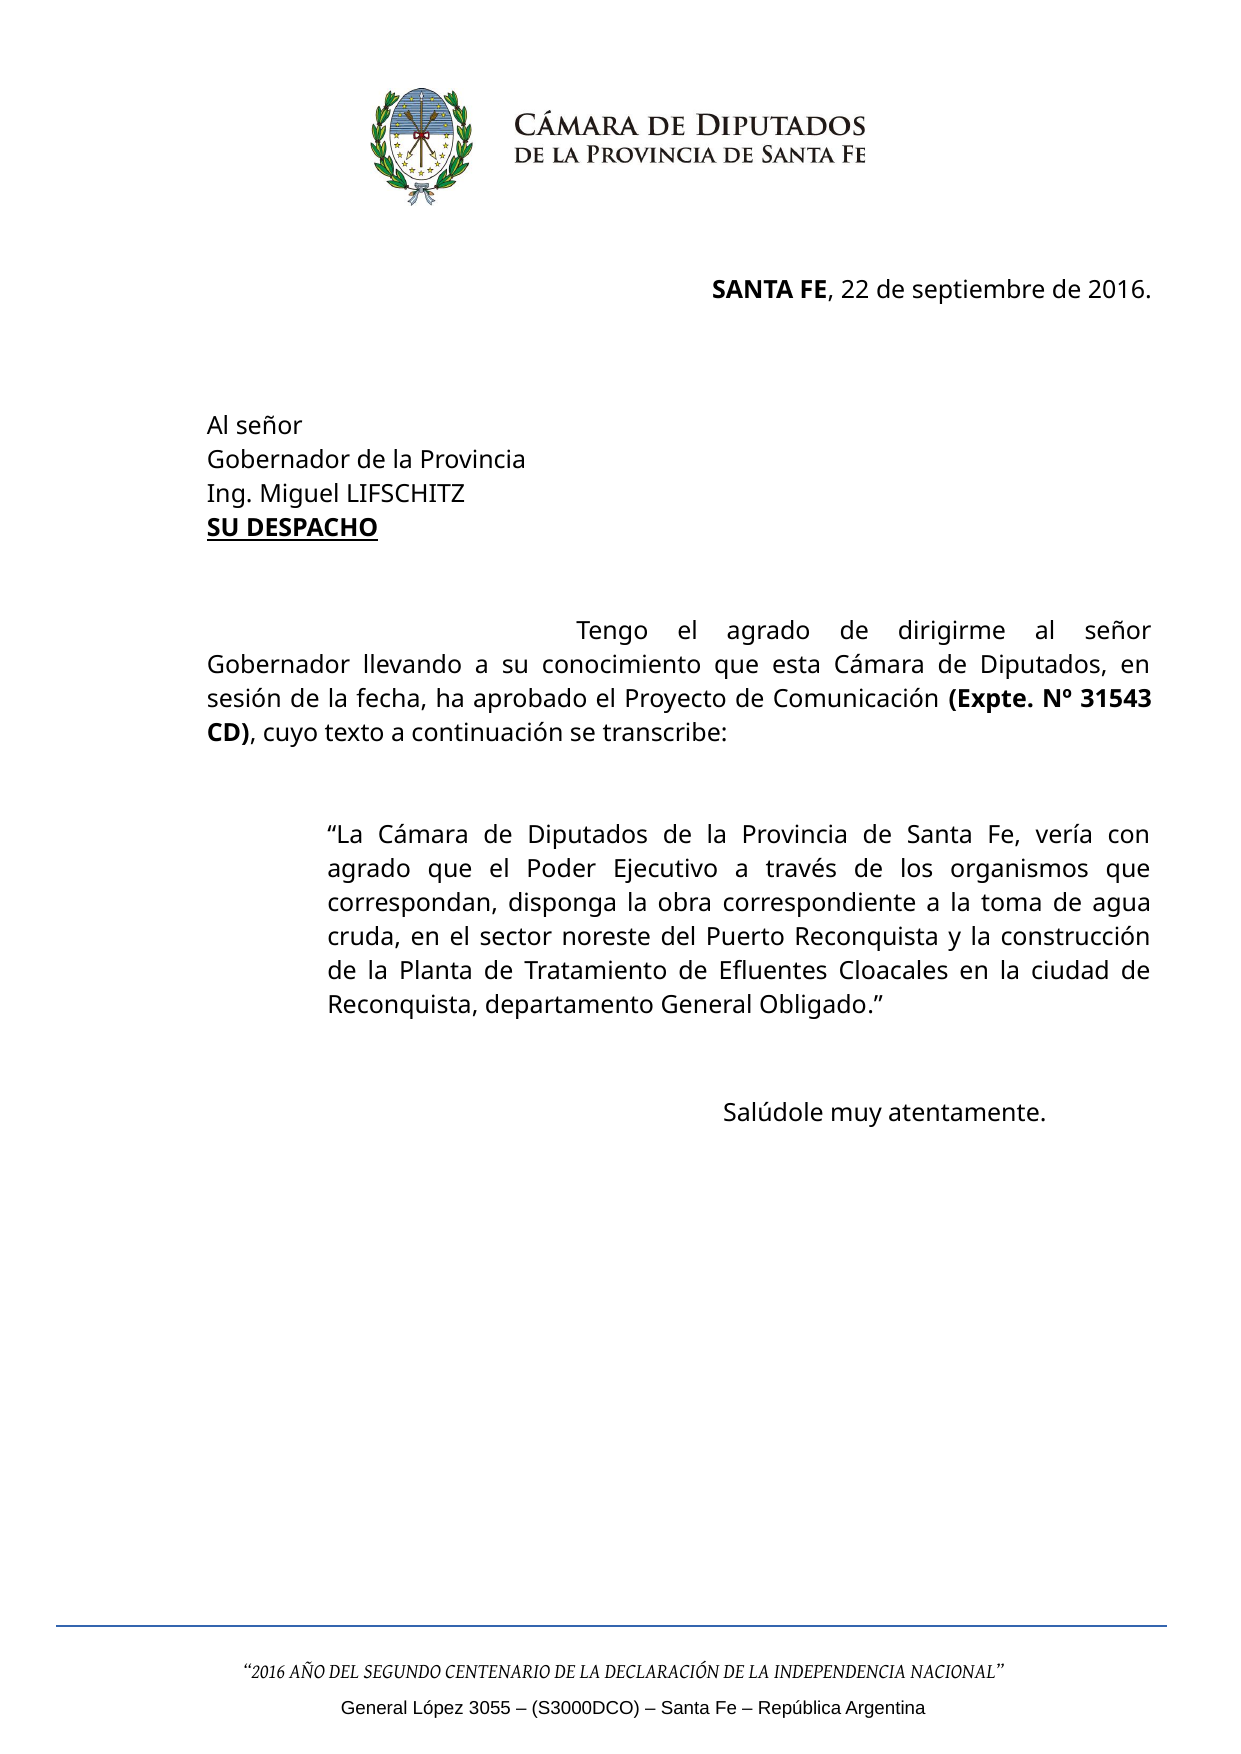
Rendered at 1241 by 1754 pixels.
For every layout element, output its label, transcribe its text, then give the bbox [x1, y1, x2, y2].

text Ing. Miguel LIFSCHITZ [207, 476, 1152, 510]
text Al señor [207, 408, 1152, 442]
text SU DESPACHO [207, 510, 1152, 544]
text Gobernador de la Provincia [207, 442, 1152, 476]
text Salúdole muy atentamente. [649, 1095, 1152, 1129]
picture [370, 88, 866, 210]
text Tengo el agrado de dirigirme al señor Gobernador llevando a su conocimiento que esta Cámara de Diputados, en sesión de la fecha, ha aprobado el Proyecto de Comunicación (Expte. Nº 31543 CD), cuyo texto a continuación se transcribe: [207, 612, 1152, 748]
text SANTA FE, 22 de septiembre de 2016. [207, 272, 1152, 306]
text “La Cámara de Diputados de la Provincia de Santa Fe, vería con agrado que el Poder Ejecutivo a través de los organismos que correspondan, disponga la obra correspondiente a la toma de agua cruda, en el sector noreste del Puerto Reconquista y la construcción de la Planta de Tratamiento de Eﬂuentes Cloacales en la ciudad de Reconquista, departamento General Obligado.” [327, 817, 1152, 1021]
